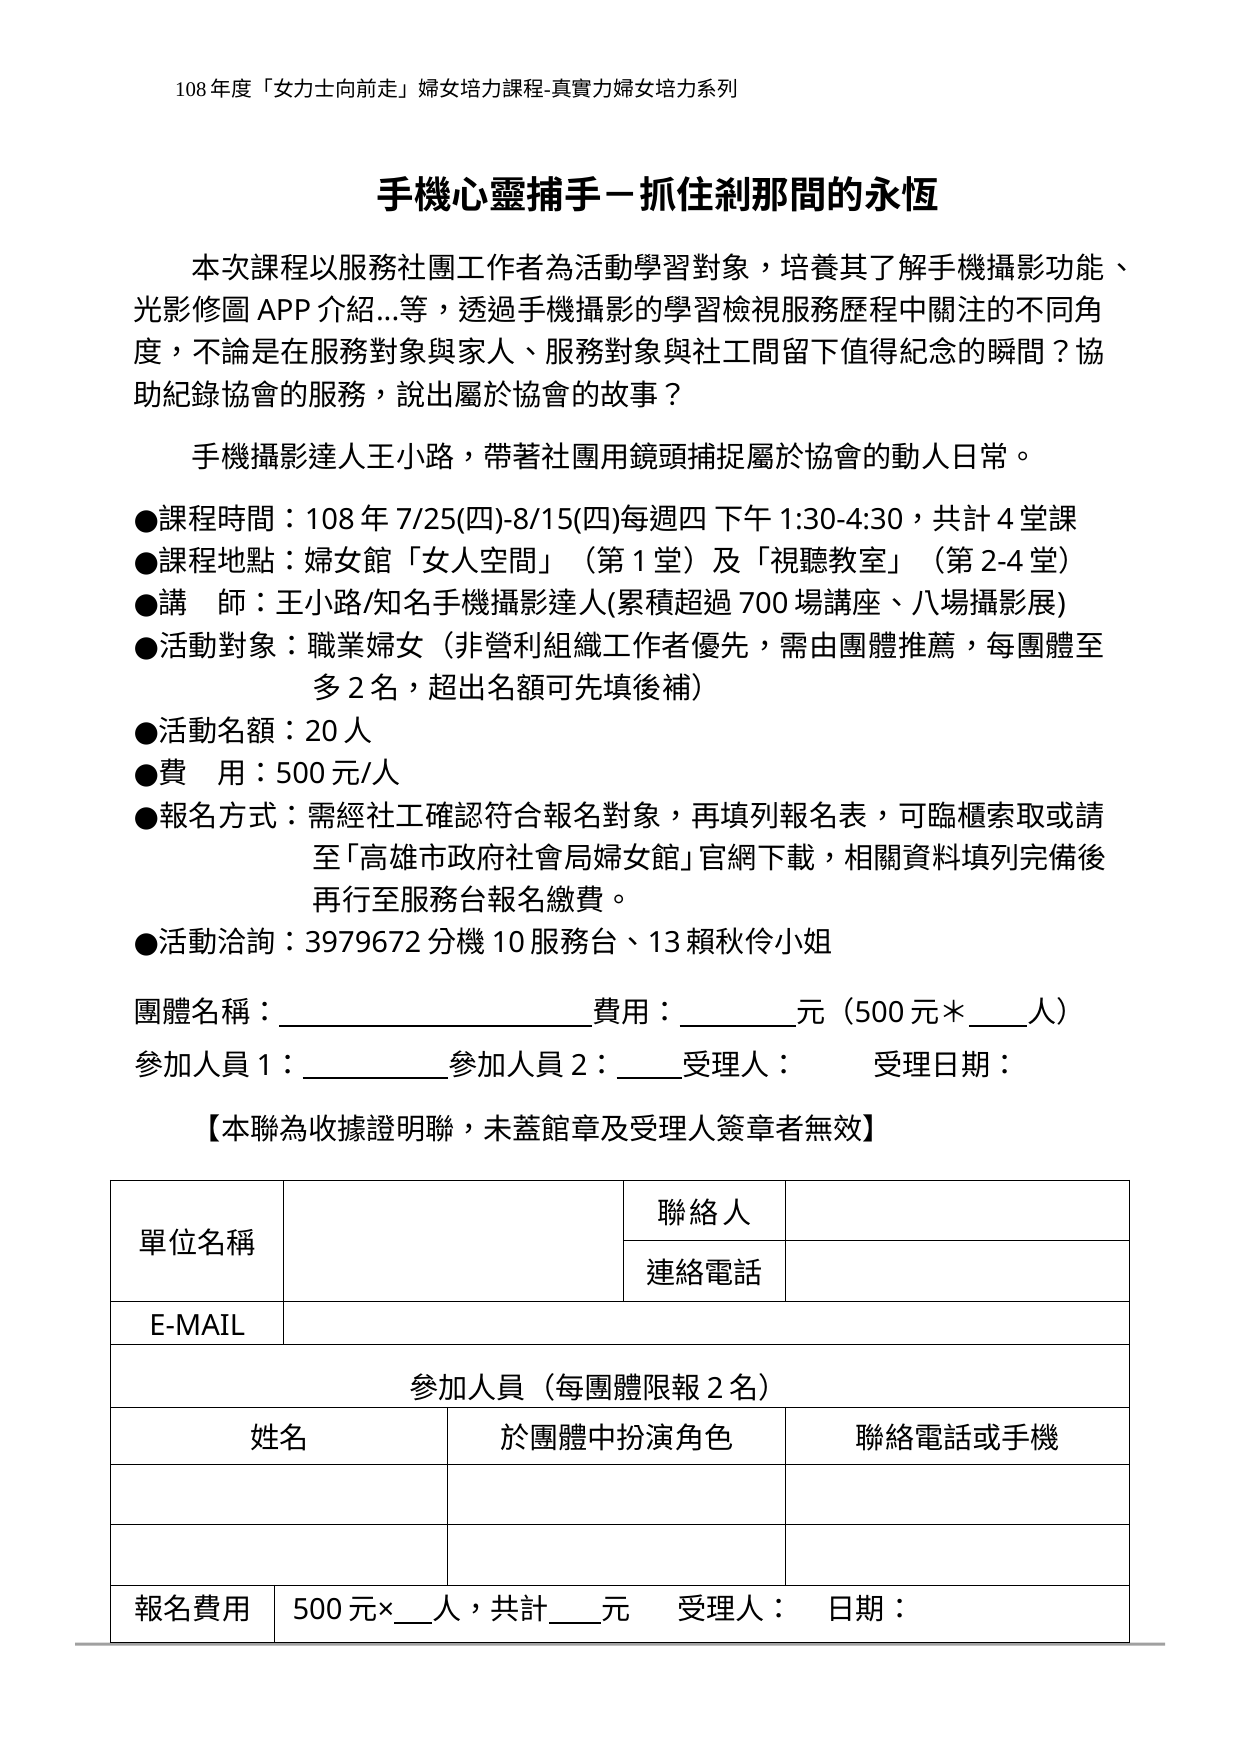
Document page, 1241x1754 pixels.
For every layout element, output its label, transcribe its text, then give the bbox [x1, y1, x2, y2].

table_cell [448, 1465, 785, 1524]
text ●課程地點：婦女館「女人空間」（第1堂）及「視聽教室」（第2-4堂） [133, 538, 1107, 580]
table_header 聯絡人 [624, 1181, 785, 1240]
table_cell [284, 1302, 1129, 1343]
text ●活動對象：職業婦女（非營利組織工作者優先，需由團體推薦，每團體至多2名，超出名額可先填後補） [133, 622, 1107, 707]
table_cell 500元× 人，共計 元 受理人： 日期： [275, 1586, 1129, 1642]
table_cell [786, 1525, 1129, 1585]
table_header [284, 1181, 623, 1301]
table_cell [111, 1465, 447, 1524]
table_cell 報名費用 [111, 1586, 274, 1642]
table_header [786, 1181, 1129, 1240]
text 手機攝影達人王小路，帶著社團用鏡頭捕捉屬於協會的動人日常。 [133, 433, 1107, 476]
table_cell 參加人員（每團體限報2名） [111, 1345, 1129, 1407]
text ●活動洽詢：3979672分機10服務台、13賴秋伶小姐 [133, 919, 1107, 961]
table_header 單位名稱 [111, 1181, 283, 1301]
table_cell 連絡電話 [624, 1241, 785, 1301]
table_cell [786, 1465, 1129, 1524]
table_cell [786, 1241, 1129, 1301]
text ●費用：500元/人 [133, 750, 1107, 792]
text ●活動名額：20人 [133, 707, 1107, 750]
text ●講師：王小路/知名手機攝影達人(累積超過700場講座、八場攝影展) [133, 580, 1107, 622]
table_cell 姓名 [111, 1408, 447, 1464]
text ●課程時間：108年7/25(四)-8/15(四)每週四 下午1:30-4:30，共計4堂課 [133, 495, 1107, 538]
table_cell [111, 1525, 447, 1585]
table_cell [448, 1525, 785, 1585]
table_cell 於團體中扮演角色 [448, 1408, 785, 1464]
table_cell 聯絡電話或手機 [786, 1408, 1129, 1464]
text ●報名方式：需經社工確認符合報名對象，再填列報名表，可臨櫃索取或請至「高雄市政府社會局婦女館」官網下載，相關資料填列完備後再行至服務台報名繳費。 [133, 792, 1107, 919]
text 團體名稱： 費用： 元（500元＊ 人） 參加人員1： 參加人員2： 受理人： 受理日期： [133, 981, 1107, 1085]
subtitle 手機心靈捕手－抓住剎那間的永恆 [133, 165, 1107, 219]
table_cell E-MAIL [111, 1302, 283, 1343]
text 本次課程以服務社團工作者為活動學習對象，培養其了解手機攝影功能、光影修圖APP介紹...等，透過手機攝影的學習檢視服務歷程中關注的不同角度，不論是在服務對象與家人、服務對象與社工間留下值得紀念的瞬間？協助紀錄協會的服務，說出屬於協會的故事？ [133, 244, 1107, 413]
text 【本聯為收據證明聯，未蓋館章及受理人簽章者無效】 [133, 1105, 1107, 1147]
